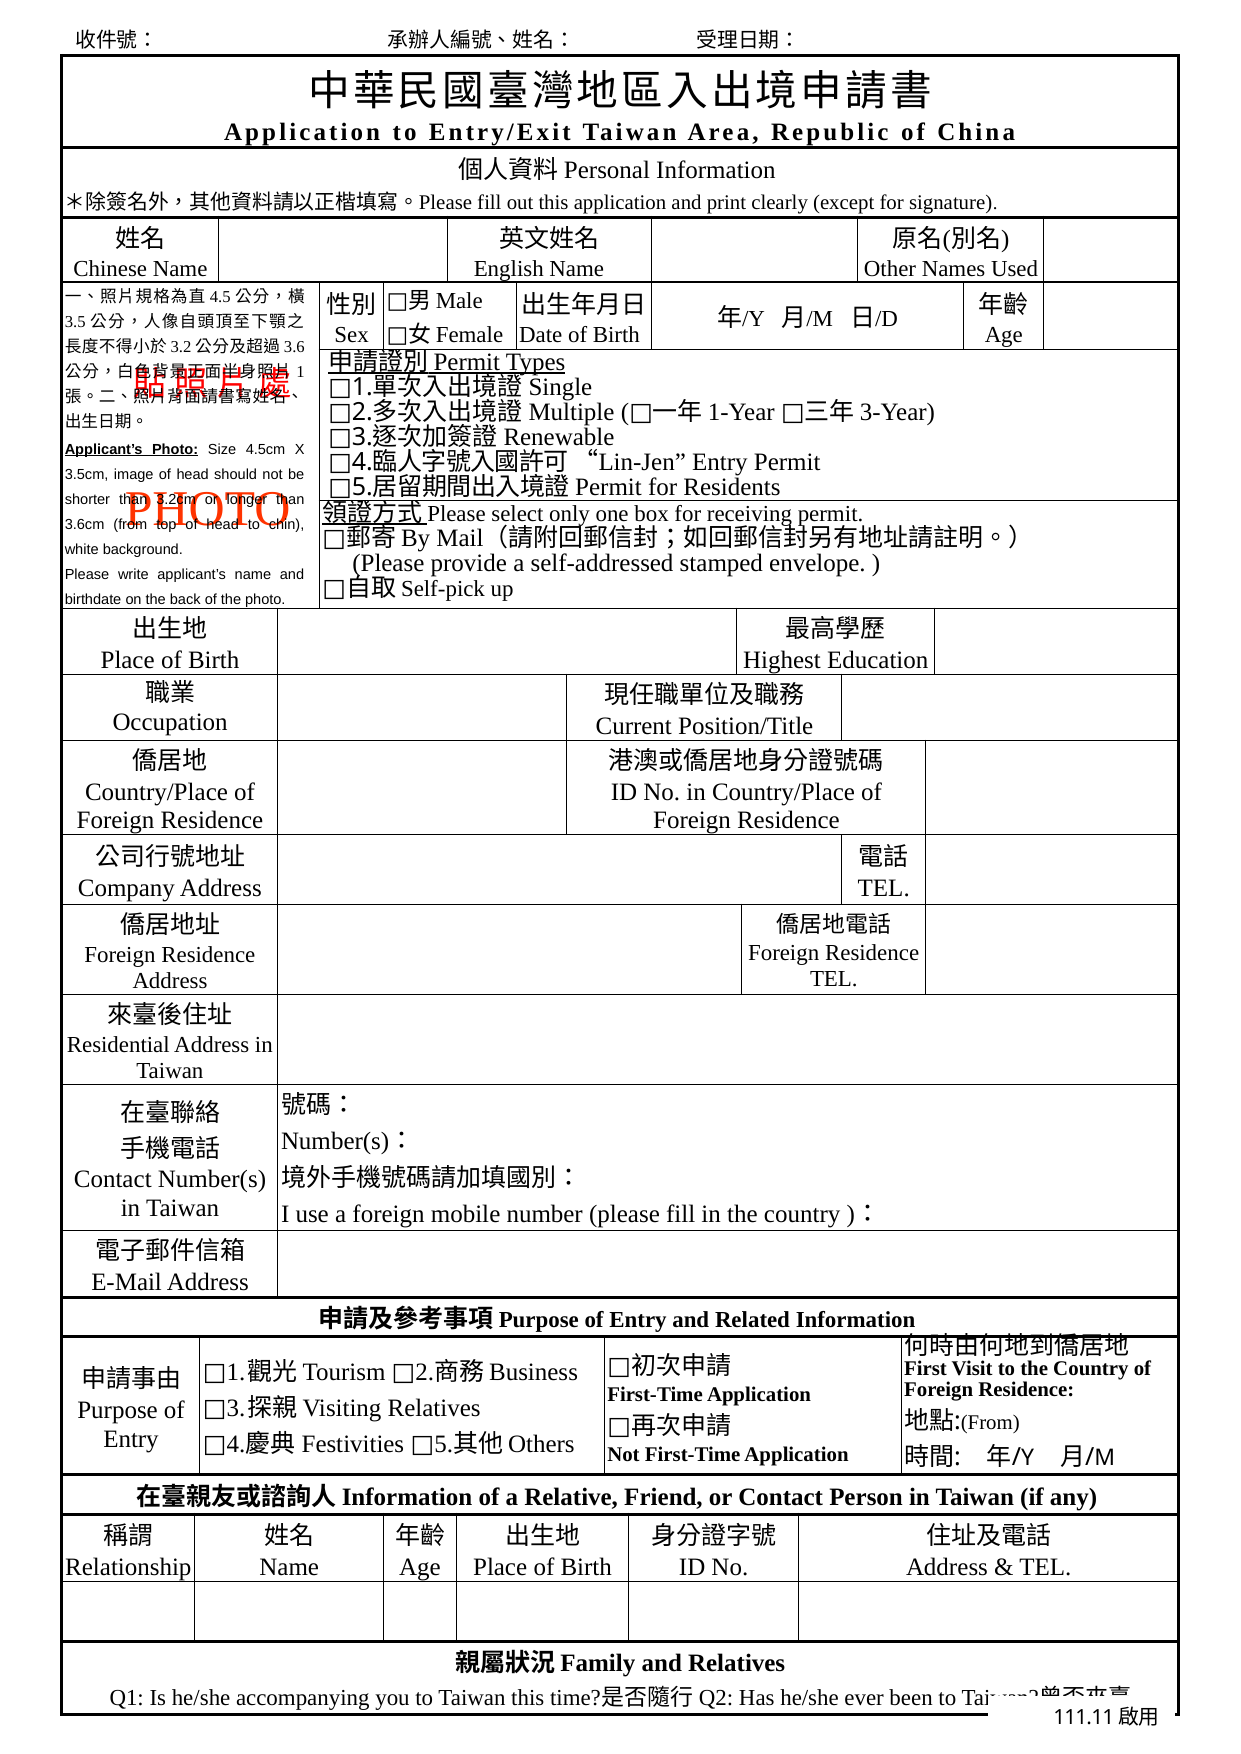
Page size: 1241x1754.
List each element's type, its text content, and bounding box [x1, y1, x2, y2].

table_cell □男Male □女Female [384, 283, 516, 349]
table_header 中華民國臺灣地區入出境申請書 Application to Entry/Exit Taiwan Area, Republic of China [63, 57, 1177, 146]
table_cell [278, 835, 841, 903]
table_cell [652, 219, 857, 281]
table_cell 公司行號地址 Company Address [63, 835, 277, 903]
table_cell □初次申請 First-Time Application □再次申請 Not First-Time Application [605, 1338, 901, 1473]
table_cell 最高學歷 Highest Education [737, 609, 934, 673]
table_cell 年齡 Age [384, 1516, 456, 1581]
table_cell 出生年月日 Date of Birth [517, 283, 651, 349]
table_cell [629, 1582, 798, 1640]
table_cell 年/Y 月/M 日/D [652, 283, 963, 349]
table_cell [278, 995, 1177, 1083]
table_cell 僑居地址 Foreign Residence Address [63, 905, 277, 993]
table_cell 申請事由 Purpose of Entry [63, 1338, 199, 1473]
table_cell 原名(別名) Other Names Used [858, 219, 1043, 281]
table_cell 稱謂 Relationship [63, 1516, 194, 1581]
text 收件號： 承辦人編號、姓名： 受理日期： [988, 1696, 1175, 1737]
table_cell 姓名 Name [195, 1516, 383, 1581]
table_cell [799, 1582, 1177, 1640]
table_cell 年齡 Age [964, 283, 1043, 349]
table_cell 在臺聯絡 手機電話 Contact Number(s) in Taiwan [63, 1085, 277, 1229]
table_cell 電話 TEL. [842, 835, 925, 903]
table_cell 僑居地電話 Foreign Residence TEL. [742, 905, 925, 993]
table_cell 何時由何地到僑居地First Visit to the Country of Foreign Residence: 地點:(From) 時間: 年/Y 月/M [902, 1338, 1177, 1473]
table_cell [278, 609, 736, 673]
table_cell 來臺後住址 Residential Address in Taiwan [63, 995, 277, 1083]
table_cell [457, 1582, 628, 1640]
table_cell 英文姓名 English Name [448, 219, 651, 281]
table_cell [842, 675, 1177, 739]
table_cell 出生地 Place of Birth [457, 1516, 628, 1581]
table_cell 一、照片規格為直4.5公分，橫3.5公分，人像自頭頂至下顎之長度不得小於3.2公分及超過3.6公分，白色背景正面半身照片1張。二、照片背面請書寫姓名、出生日期。 Applicant’s Photo: Size 4.5cm X 3.5cm, image of head should not be shorter than 3.2cm or longer than 3.6cm (from top of head to chin), white background. Please write applicant’s name and birthdate on the back of the photo. [384, 501, 546, 544]
table_cell [384, 1582, 456, 1640]
text 收件號： 承辦人編號、姓名： 受理日期： [75, 24, 1165, 54]
table_cell [926, 835, 1177, 903]
table_cell [935, 609, 1177, 673]
table_cell 號碼： Number(s)： 境外手機號碼請加填國別： I use a foreign mobile number (please fill in the country )： [278, 1085, 1177, 1229]
table_cell 現任職單位及職務 Current Position/Title [567, 675, 841, 739]
table_cell 僑居地 Country/Place of Foreign Residence [63, 741, 277, 834]
table_cell 港澳或僑居地身分證號碼 ID No. in Country/Place of Foreign Residence [567, 741, 925, 834]
table_cell 領證方式Please select only one box for receiving permit. □郵寄By Mail（請附回郵信封；如回郵信封另有地址請註明。） □(Please provide a self-addressed stamped envelope. ) □自取Self-pick up [320, 501, 1177, 607]
table_cell 申請證別Permit Types □1.單次入出境證 Single □2.多次入出境證 Multiple (□一年1-Year □三年3-Year) □3.逐次加簽證 Renewable □4.臨人字號入國許可 “Lin-Jen” Entry Permit □5.居留期間出入境證 Permit for Residents [320, 350, 1177, 500]
table_cell [219, 219, 447, 281]
table_cell [278, 741, 566, 834]
table_cell 申請及參考事項Purpose of Entry and Related Information [63, 1299, 1177, 1335]
table_cell [278, 675, 566, 739]
table_cell 個人資料Personal Information ＊除簽名外，其他資料請以正楷填寫。Please fill out this application and print clearly (except for signature). [63, 149, 1177, 216]
table_cell [1044, 219, 1177, 281]
table_cell [926, 905, 1177, 993]
table_cell [1044, 283, 1177, 349]
table_cell 出生地 Place of Birth [63, 609, 277, 673]
table_cell □1.觀光Tourism □2.商務Business □3.探親Visiting Relatives □4.慶典 Festivities □5.其他Others [200, 1338, 604, 1473]
table_cell [926, 741, 1177, 834]
table_cell [278, 1231, 1177, 1296]
table_cell 一、照片規格為直4.5公分，橫3.5公分，人像自頭頂至下顎之長度不得小於3.2公分及超過3.6公分，白色背景正面半身照片1張。二、照片背面請書寫姓名、出生日期。 Applicant’s Photo: Size 4.5cm X 3.5cm, image of head should not be shorter than 3.2cm or longer than 3.6cm (from top of head to chin), white background. Please write applicant’s name and birthdate on the back of the photo. [63, 283, 319, 607]
table_cell 姓名 Chinese Name [63, 219, 218, 281]
table_cell 在臺親友或諮詢人Information of a Relative, Friend, or Contact Person in Taiwan (if any) [63, 1476, 1177, 1512]
table_cell [195, 1582, 383, 1640]
table_cell [278, 905, 741, 993]
table_cell 性別 Sex [320, 283, 383, 349]
table_cell 職業 Occupation [63, 675, 277, 739]
table_cell 一、照片規格為直4.5公分，橫3.5公分，人像自頭頂至下顎之長度不得小於3.2公分及超過3.6公分，白色背景正面半身照片1張。二、照片背面請書寫姓名、出生日期。 Applicant’s Photo: Size 4.5cm X 3.5cm, image of head should not be shorter than 3.2cm or longer than 3.6cm (from top of head to chin), white background. Please write applicant’s name and birthdate on the back of the photo. [320, 472, 546, 500]
text 111.11啟用 [1003, 1704, 1160, 1729]
table_cell 電子郵件信箱 E-Mail Address [63, 1231, 277, 1296]
table_cell [63, 1582, 194, 1640]
table_cell 親屬狀況Family and Relatives Q1: Is he/she accompanying you to Taiwan this time?是否隨行 Q2: Has he/she ever been to Taiwan?曾否來臺 [63, 1643, 1177, 1712]
table_cell 身分證字號 ID No. [629, 1516, 798, 1581]
table_cell 住址及電話 Address & TEL. [799, 1516, 1177, 1581]
